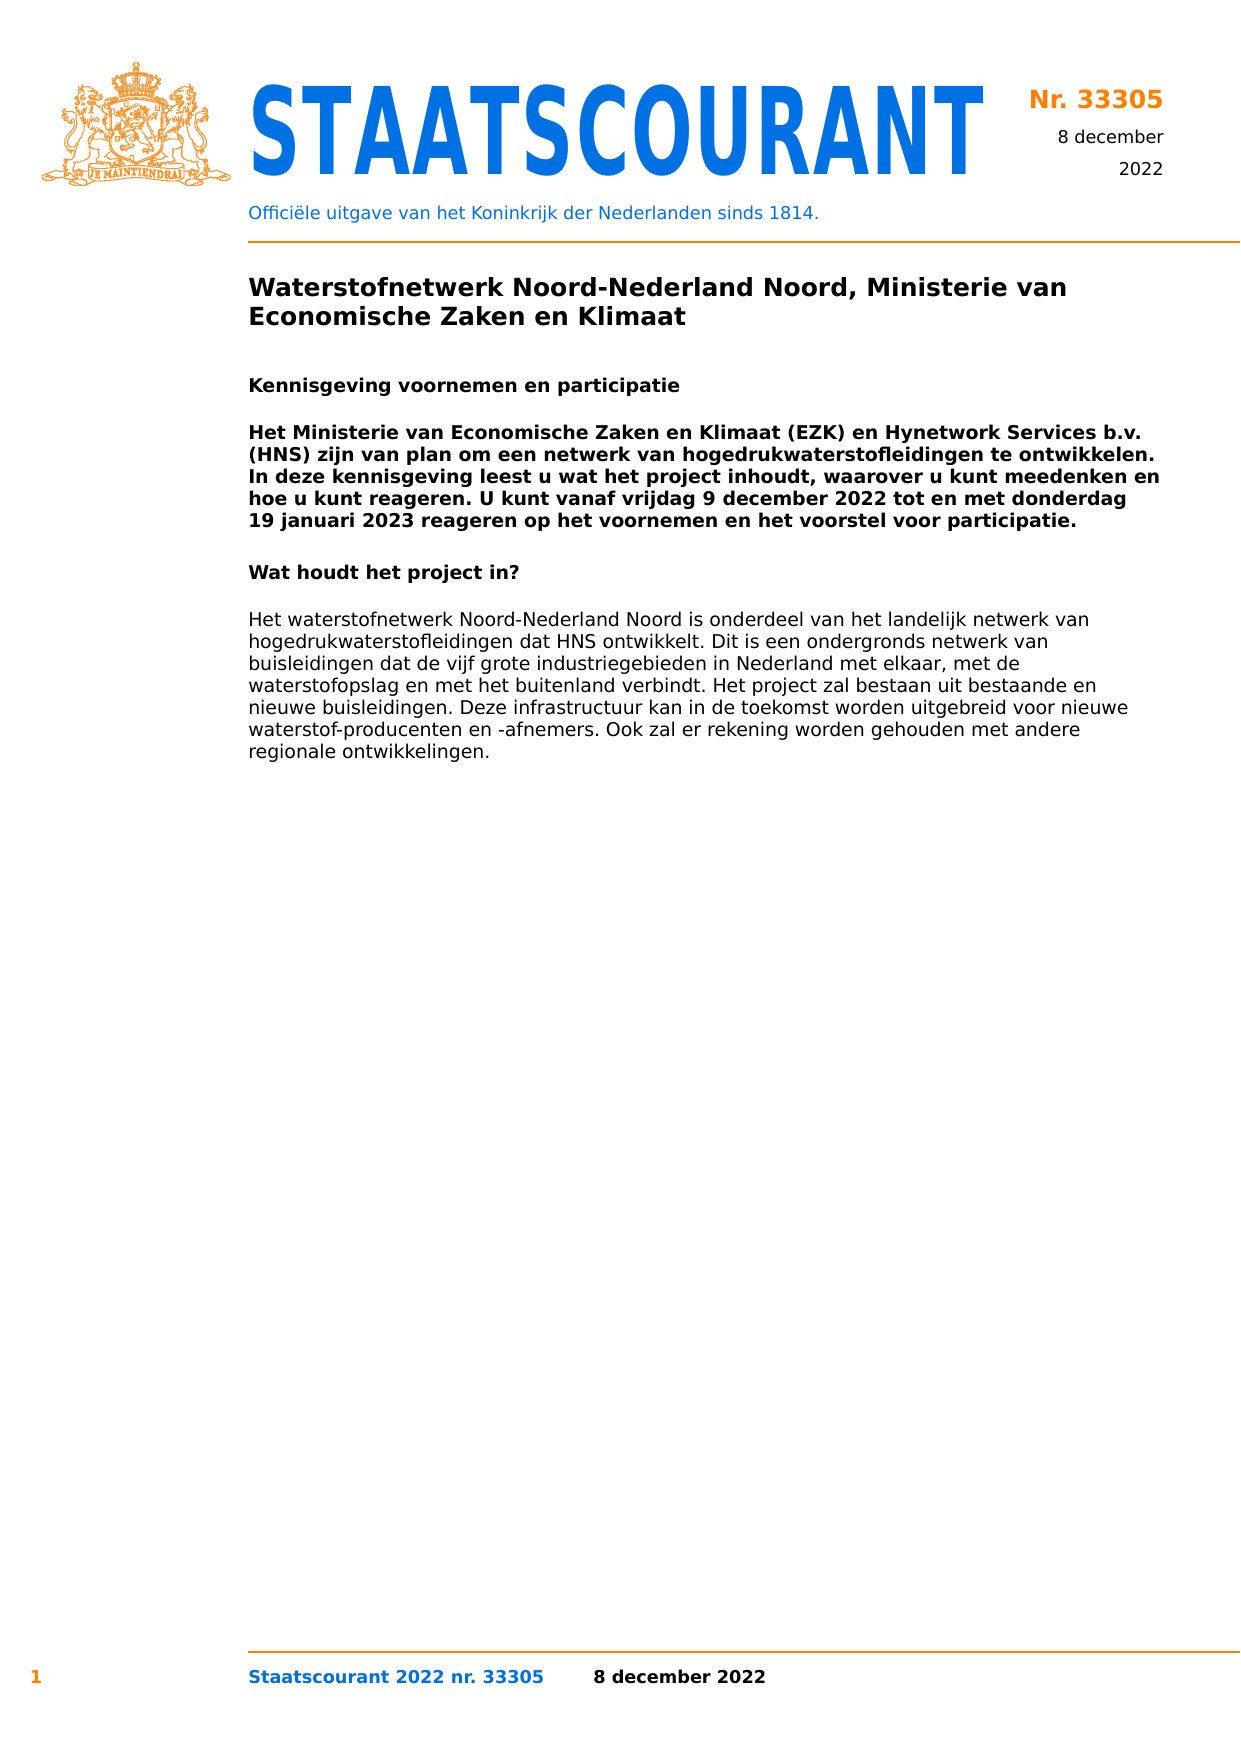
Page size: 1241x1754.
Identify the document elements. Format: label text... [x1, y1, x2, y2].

table_header STAATSCOURANT [248, 62, 998, 203]
text Het Ministerie van Economische Zaken en Klimaat (EZK) en Hynetwork Services b.v. (HNS) zijn van plan om een netwerk van hogedrukwaterstofleidingen te ontwikkelen. In deze kennisgeving leest u wat het project inhoudt, waarover u kunt meedenken en hoe u kunt reageren. U kunt vanaf vrijdag 9 december 2022 tot en met donderdag 19 januari 2023 reageren op het voornemen en het voorstel voor participatie. [248, 422, 1163, 532]
table_header Nr. 33305 [998, 62, 1240, 121]
subtitle Kennisgeving voornemen en participatie [248, 375, 1163, 397]
table_cell Officiële uitgave van het Koninkrijk der Nederlanden sinds 1814. [248, 203, 1240, 241]
subtitle Waterstofnetwerk Noord-Nederland Noord, Ministerie van Economische Zaken en Klimaat [248, 273, 1163, 331]
table_cell 2022 [998, 153, 1240, 203]
subtitle Wat houdt het project in? [248, 562, 1163, 584]
picture [41, 62, 231, 186]
table_cell 8 december [998, 121, 1240, 153]
table_header [25, 62, 248, 241]
text Het waterstofnetwerk Noord-Nederland Noord is onderdeel van het landelijk netwerk van hogedrukwaterstofleidingen dat HNS ontwikkelt. Dit is een ondergronds netwerk van buisleidingen dat de vijf grote industriegebieden in Nederland met elkaar, met de waterstofopslag en met het buitenland verbindt. Het project zal bestaan uit bestaande en nieuwe buisleidingen. Deze infrastructuur kan in de toekomst worden uitgebreid voor nieuwe waterstof-producenten en -afnemers. Ook zal er rekening worden gehouden met andere regionale ontwikkelingen. [248, 609, 1163, 763]
